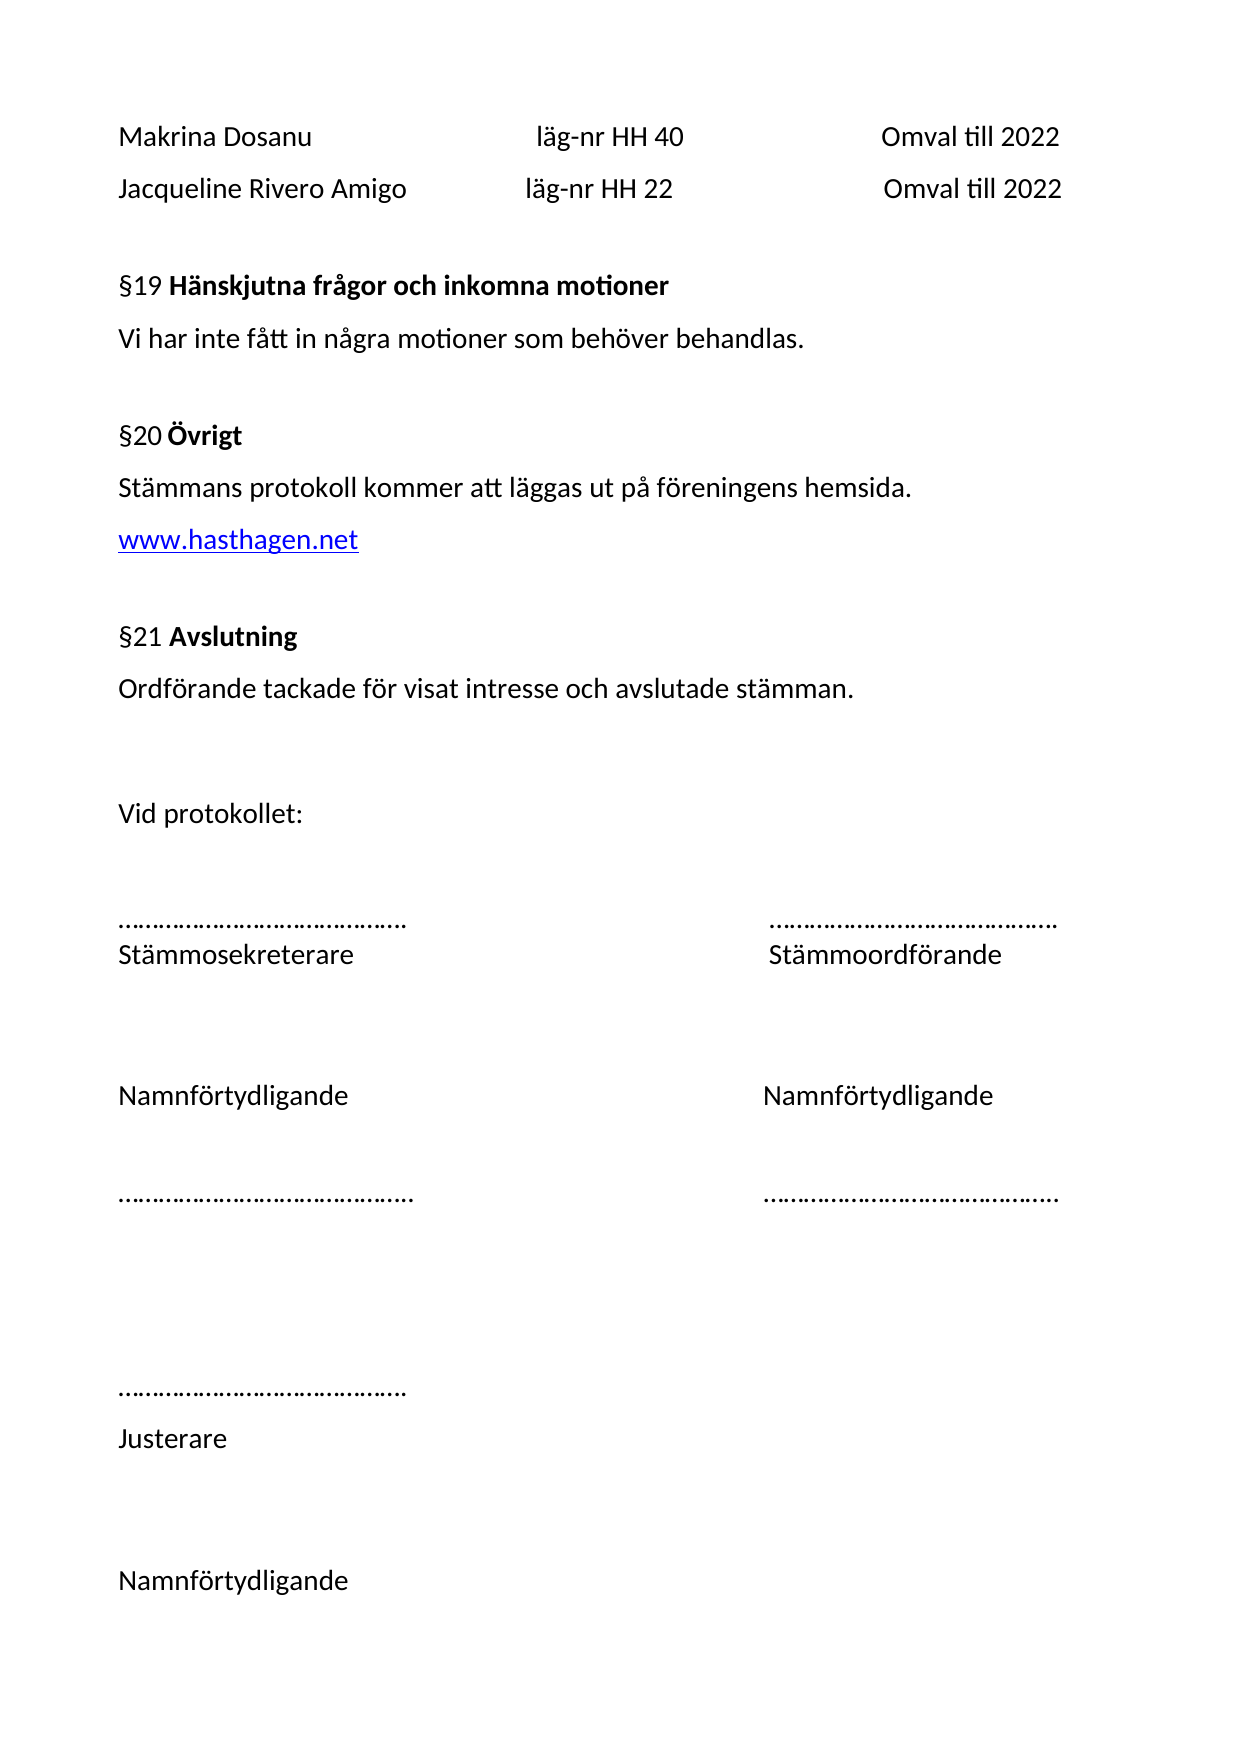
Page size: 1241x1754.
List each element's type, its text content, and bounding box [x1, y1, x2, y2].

text Namnförtydligande Namnförtydligande [118, 1077, 1122, 1113]
text Stämmans protokoll kommer att läggas ut på föreningens hemsida. [118, 469, 1122, 504]
text Namnförtydligande [118, 1562, 1122, 1598]
text Vi har inte fått in några motioner som behöver behandlas. [118, 320, 1122, 355]
text Makrina Dosanu läg-nr HH 40 Omval till 2022 [118, 118, 1122, 154]
text www.hasthagen.net [118, 521, 1122, 557]
text Justerare [118, 1421, 1122, 1456]
text §21 Avslutning [118, 618, 1122, 654]
text ……………………………………. ……………………………………. Stämmosekreterare Stämmoordförande [118, 900, 1122, 971]
text …………………………………….. …………………………………….. [118, 1174, 1122, 1210]
text Jacqueline Rivero Amigo läg-nr HH 22 Omval till 2022 [118, 170, 1122, 206]
text ……………………………………. [118, 1368, 1122, 1404]
text §20 Övrigt [118, 417, 1122, 452]
text Vid protokollet: [118, 796, 1122, 831]
text Ordförande tackade för visat intresse och avslutade stämman. [118, 671, 1122, 706]
text §19 Hänskjutna frågor och inkomna motioner [118, 267, 1122, 303]
